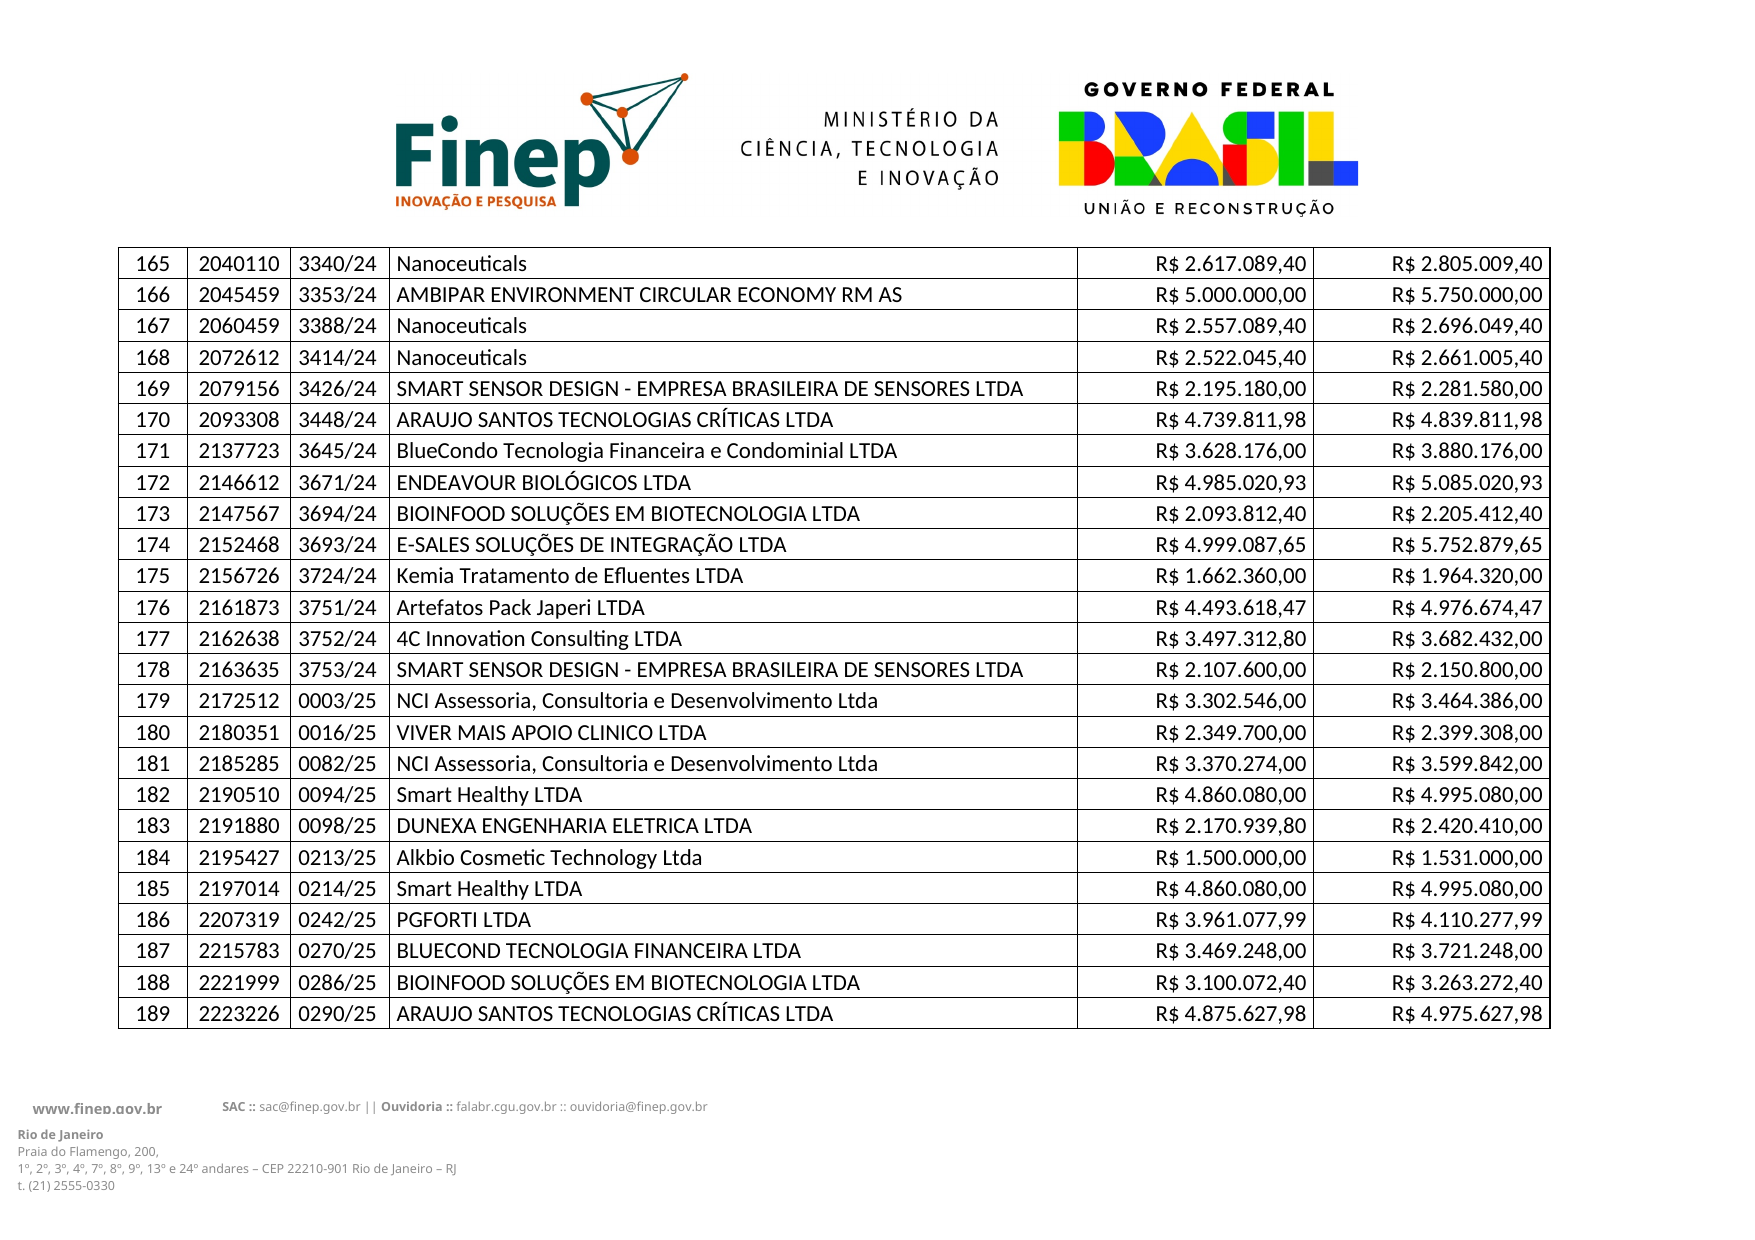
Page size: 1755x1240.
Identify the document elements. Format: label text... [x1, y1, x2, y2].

table_cell Alkbio Cosmetic Technology Ltda [390, 842, 1077, 872]
table_cell 2221999 [188, 967, 290, 997]
table_cell 2079156 [188, 373, 290, 403]
table_cell R$ 5.752.879,65 [1314, 529, 1549, 559]
table_cell 4C Innovation Consulting LTDA [390, 623, 1077, 653]
table_cell 189 [119, 998, 187, 1028]
table_cell R$ 4.975.627,98 [1314, 998, 1549, 1028]
table_cell 0214/25 [291, 873, 389, 903]
table_cell Nanoceuticals [390, 248, 1077, 278]
table_cell 2197014 [188, 873, 290, 903]
table_cell 177 [119, 623, 187, 653]
table_cell 183 [119, 810, 187, 841]
table_cell 0286/25 [291, 967, 389, 997]
table_cell 3645/24 [291, 435, 389, 466]
table_cell 3753/24 [291, 654, 389, 684]
table_cell 3426/24 [291, 373, 389, 403]
table_cell 170 [119, 404, 187, 434]
table_cell 175 [119, 560, 187, 591]
table_cell ENDEAVOUR BIOLÓGICOS LTDA [390, 467, 1077, 497]
table_cell 169 [119, 373, 187, 403]
table_cell 0082/25 [291, 748, 389, 778]
table_cell ARAUJO SANTOS TECNOLOGIAS CRÍTICAS LTDA [390, 404, 1077, 434]
table_cell R$ 4.110.277,99 [1314, 904, 1549, 934]
table_cell Kemia Tratamento de Efluentes LTDA [390, 560, 1077, 591]
table_cell R$ 2.281.580,00 [1314, 373, 1549, 403]
table_cell 0003/25 [291, 685, 389, 716]
table_cell 0016/25 [291, 717, 389, 747]
table_cell ARAUJO SANTOS TECNOLOGIAS CRÍTICAS LTDA [390, 998, 1077, 1028]
table_cell BIOINFOOD SOLUÇÕES EM BIOTECNOLOGIA LTDA [390, 498, 1077, 528]
table_cell R$ 3.961.077,99 [1078, 904, 1313, 934]
table_cell 185 [119, 873, 187, 903]
table_cell 2093308 [188, 404, 290, 434]
table_cell R$ 3.464.386,00 [1314, 685, 1549, 716]
table_cell R$ 1.500.000,00 [1078, 842, 1313, 872]
table_cell 0270/25 [291, 935, 389, 966]
table_cell 180 [119, 717, 187, 747]
table_cell R$ 2.399.308,00 [1314, 717, 1549, 747]
table_cell 0290/25 [291, 998, 389, 1028]
table_cell R$ 2.420.410,00 [1314, 810, 1549, 841]
table_cell R$ 3.100.072,40 [1078, 967, 1313, 997]
table_cell R$ 5.750.000,00 [1314, 279, 1549, 309]
table_cell 3388/24 [291, 310, 389, 341]
table_cell R$ 1.662.360,00 [1078, 560, 1313, 591]
table_cell R$ 4.493.618,47 [1078, 592, 1313, 622]
table_cell R$ 3.721.248,00 [1314, 935, 1549, 966]
table_cell R$ 2.522.045,40 [1078, 342, 1313, 372]
table_cell R$ 3.497.312,80 [1078, 623, 1313, 653]
table_cell 3694/24 [291, 498, 389, 528]
table_cell 3448/24 [291, 404, 389, 434]
table_cell 187 [119, 935, 187, 966]
table_cell R$ 2.696.049,40 [1314, 310, 1549, 341]
table_cell 3671/24 [291, 467, 389, 497]
table_cell 2147567 [188, 498, 290, 528]
table_cell R$ 4.860.080,00 [1078, 873, 1313, 903]
table_cell R$ 2.170.939,80 [1078, 810, 1313, 841]
table_cell R$ 4.995.080,00 [1314, 873, 1549, 903]
table_cell 2162638 [188, 623, 290, 653]
table_cell 2190510 [188, 779, 290, 809]
table_cell R$ 2.349.700,00 [1078, 717, 1313, 747]
table_cell R$ 2.617.089,40 [1078, 248, 1313, 278]
table_cell 2185285 [188, 748, 290, 778]
table_cell R$ 2.093.812,40 [1078, 498, 1313, 528]
table_cell PGFORTI LTDA [390, 904, 1077, 934]
table_cell Artefatos Pack Japeri LTDA [390, 592, 1077, 622]
table_cell 3724/24 [291, 560, 389, 591]
table_cell 3693/24 [291, 529, 389, 559]
table_cell 2207319 [188, 904, 290, 934]
table_cell R$ 3.628.176,00 [1078, 435, 1313, 466]
table_cell R$ 2.557.089,40 [1078, 310, 1313, 341]
table_cell R$ 3.599.842,00 [1314, 748, 1549, 778]
table_cell 182 [119, 779, 187, 809]
table_cell Nanoceuticals [390, 310, 1077, 341]
table_cell 2146612 [188, 467, 290, 497]
table_cell BLUECOND TECNOLOGIA FINANCEIRA LTDA [390, 935, 1077, 966]
table_cell NCI Assessoria, Consultoria e Desenvolvimento Ltda [390, 748, 1077, 778]
table_cell R$ 4.976.674,47 [1314, 592, 1549, 622]
table_cell DUNEXA ENGENHARIA ELETRICA LTDA [390, 810, 1077, 841]
table_cell 2215783 [188, 935, 290, 966]
table_cell 2060459 [188, 310, 290, 341]
table_cell R$ 5.085.020,93 [1314, 467, 1549, 497]
table_cell R$ 2.661.005,40 [1314, 342, 1549, 372]
table_cell 3353/24 [291, 279, 389, 309]
table_cell SMART SENSOR DESIGN - EMPRESA BRASILEIRA DE SENSORES LTDA [390, 373, 1077, 403]
table_cell R$ 2.150.800,00 [1314, 654, 1549, 684]
table_cell R$ 2.107.600,00 [1078, 654, 1313, 684]
table_cell 0242/25 [291, 904, 389, 934]
table_cell R$ 4.985.020,93 [1078, 467, 1313, 497]
table_cell 168 [119, 342, 187, 372]
table_cell 3752/24 [291, 623, 389, 653]
table_cell R$ 2.205.412,40 [1314, 498, 1549, 528]
table_cell R$ 4.995.080,00 [1314, 779, 1549, 809]
table_cell Smart Healthy LTDA [390, 779, 1077, 809]
table_cell 3340/24 [291, 248, 389, 278]
table_cell 2137723 [188, 435, 290, 466]
table_cell BIOINFOOD SOLUÇÕES EM BIOTECNOLOGIA LTDA [390, 967, 1077, 997]
table_cell Nanoceuticals [390, 342, 1077, 372]
table_cell 2223226 [188, 998, 290, 1028]
table_cell Smart Healthy LTDA [390, 873, 1077, 903]
table_cell 2161873 [188, 592, 290, 622]
table_cell R$ 4.860.080,00 [1078, 779, 1313, 809]
table_cell R$ 4.739.811,98 [1078, 404, 1313, 434]
table_cell R$ 1.531.000,00 [1314, 842, 1549, 872]
table_cell 0094/25 [291, 779, 389, 809]
table_cell 171 [119, 435, 187, 466]
table_cell 2172512 [188, 685, 290, 716]
table_cell 2045459 [188, 279, 290, 309]
table_cell 184 [119, 842, 187, 872]
table_cell R$ 3.370.274,00 [1078, 748, 1313, 778]
table_cell R$ 3.263.272,40 [1314, 967, 1549, 997]
table_cell 3414/24 [291, 342, 389, 372]
table_cell 172 [119, 467, 187, 497]
table_cell 188 [119, 967, 187, 997]
table_cell BlueCondo Tecnologia Financeira e Condominial LTDA [390, 435, 1077, 466]
table_cell R$ 1.964.320,00 [1314, 560, 1549, 591]
table_cell 181 [119, 748, 187, 778]
table_cell 173 [119, 498, 187, 528]
table_cell R$ 4.875.627,98 [1078, 998, 1313, 1028]
table_cell 2195427 [188, 842, 290, 872]
table_cell E-SALES SOLUÇÕES DE INTEGRAÇÃO LTDA [390, 529, 1077, 559]
table_cell 2152468 [188, 529, 290, 559]
table_cell NCI Assessoria, Consultoria e Desenvolvimento Ltda [390, 685, 1077, 716]
table_cell 167 [119, 310, 187, 341]
table_cell 3751/24 [291, 592, 389, 622]
table_cell R$ 4.999.087,65 [1078, 529, 1313, 559]
table_cell 2163635 [188, 654, 290, 684]
table_cell 0213/25 [291, 842, 389, 872]
table_cell 2191880 [188, 810, 290, 841]
table_cell 174 [119, 529, 187, 559]
table_cell R$ 3.880.176,00 [1314, 435, 1549, 466]
table_cell R$ 3.682.432,00 [1314, 623, 1549, 653]
table_cell 2180351 [188, 717, 290, 747]
table_cell 166 [119, 279, 187, 309]
table_cell R$ 2.805.009,40 [1314, 248, 1549, 278]
table_cell 176 [119, 592, 187, 622]
table_cell 2040110 [188, 248, 290, 278]
table_cell 165 [119, 248, 187, 278]
table_cell 178 [119, 654, 187, 684]
table_cell R$ 4.839.811,98 [1314, 404, 1549, 434]
table_cell 2072612 [188, 342, 290, 372]
table_cell SMART SENSOR DESIGN - EMPRESA BRASILEIRA DE SENSORES LTDA [390, 654, 1077, 684]
table_cell 0098/25 [291, 810, 389, 841]
table_cell R$ 3.469.248,00 [1078, 935, 1313, 966]
table_cell R$ 3.302.546,00 [1078, 685, 1313, 716]
table_cell R$ 5.000.000,00 [1078, 279, 1313, 309]
table_cell 2156726 [188, 560, 290, 591]
table_cell 186 [119, 904, 187, 934]
table_cell AMBIPAR ENVIRONMENT CIRCULAR ECONOMY RM AS [390, 279, 1077, 309]
table_cell R$ 2.195.180,00 [1078, 373, 1313, 403]
table_cell VIVER MAIS APOIO CLINICO LTDA [390, 717, 1077, 747]
table_cell 179 [119, 685, 187, 716]
